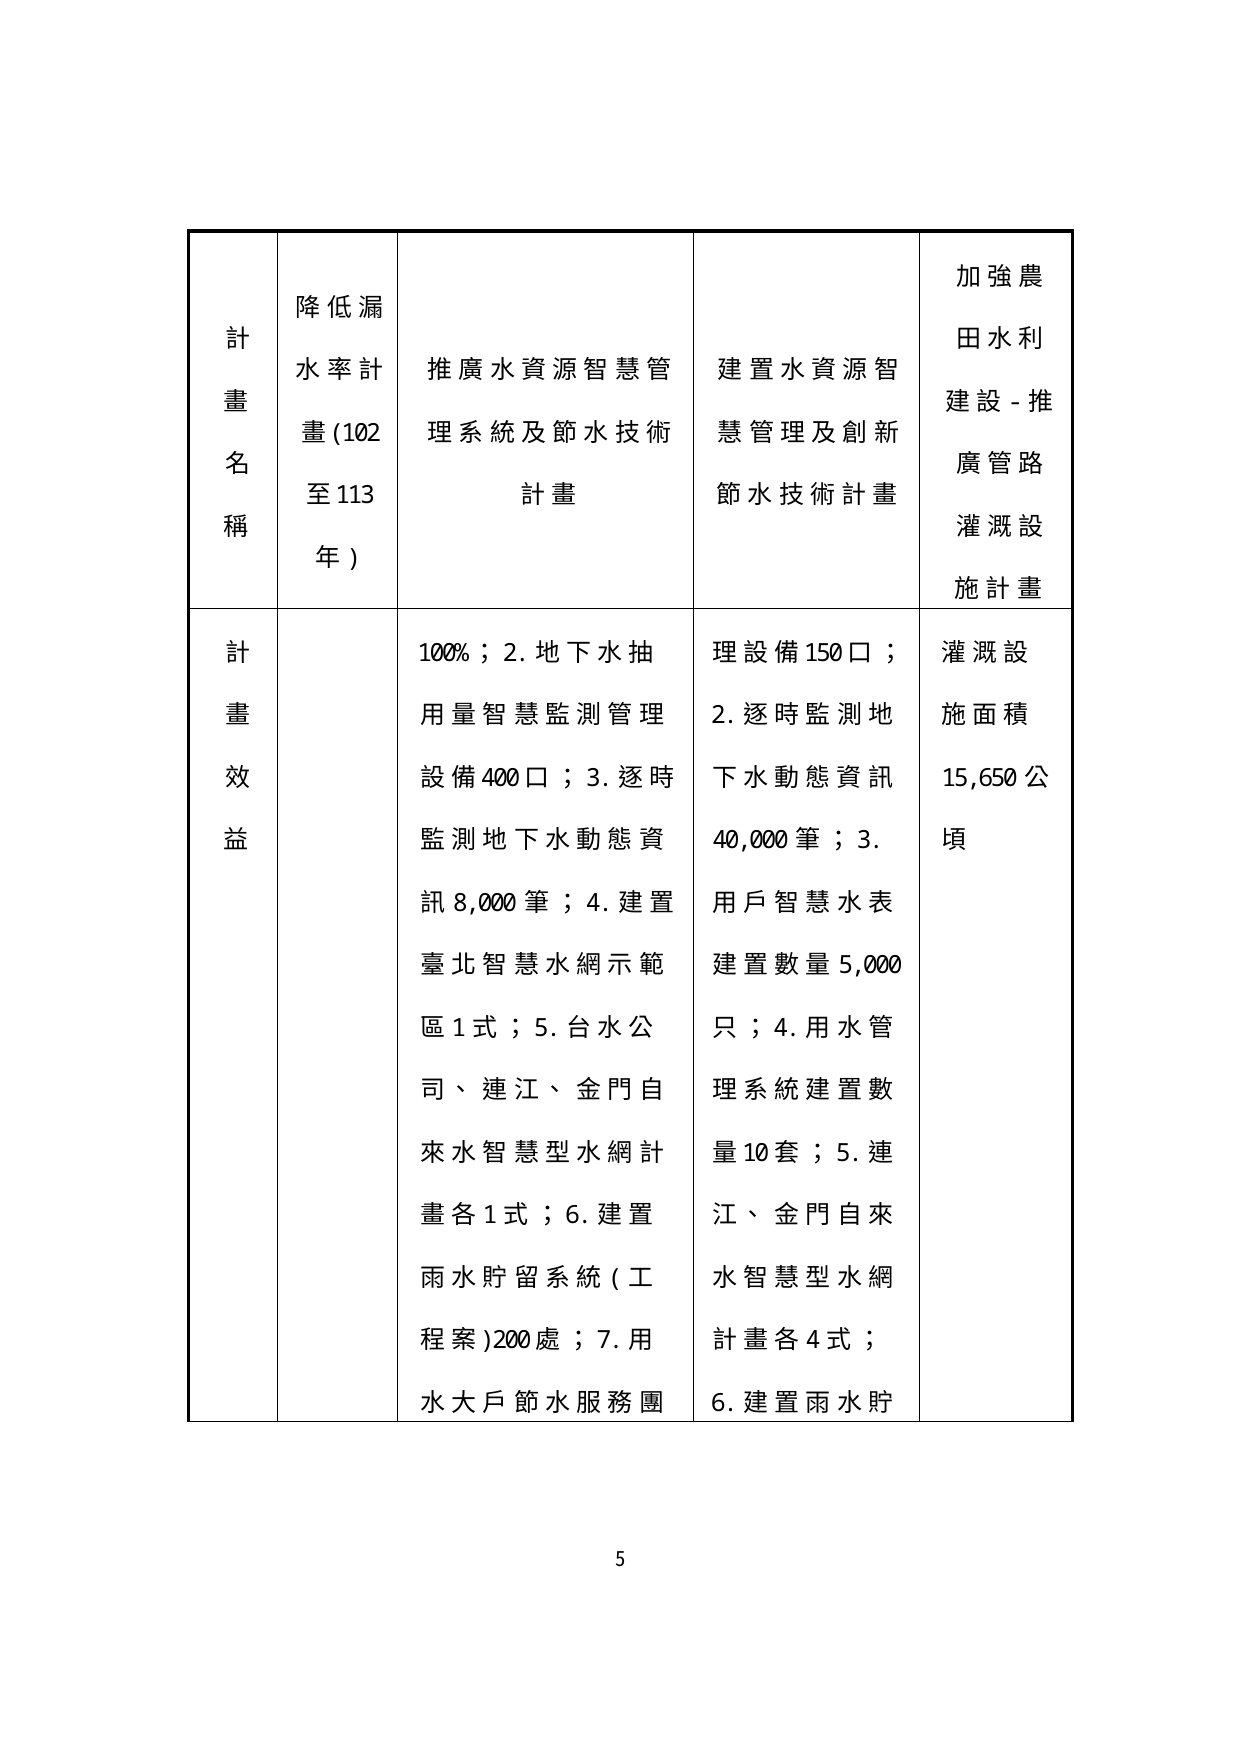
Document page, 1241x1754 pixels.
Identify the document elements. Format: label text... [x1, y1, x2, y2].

table_cell 100%；2.地下水抽用量智慧監測管理設備400口；3.逐時監測地下水動態資訊8,000筆；4.建置臺北智慧水網示範區1式；5.台水公司、連江、金門自來水智慧型水網計畫各1式；6.建置雨水貯留系統(工程案)200處；7.用水大戶節水服務團 [398, 609, 693, 1421]
table_header 加強農田水利建設-推廣管路灌溉設施計畫 [920, 233, 1071, 607]
table_header 計畫 名稱 [190, 233, 277, 607]
table_cell 灌溉設施面積15,650公頃 [920, 609, 1071, 1421]
table_cell [278, 609, 397, 1421]
table_header 建置水資源智慧管理及創新節水技術計畫 [694, 233, 919, 607]
table_cell 理設備150口；2.逐時監測地下水動態資訊40,000筆；3.用戶智慧水表建置數量5,000只；4.用水管理系統建置數量10套；5.連江、金門自來水智慧型水網計畫各4式；6.建置雨水貯 [694, 609, 919, 1421]
table_cell 計畫效益 [190, 609, 277, 1421]
table_header 推廣水資源智慧管理系統及節水技術計畫 [398, 233, 693, 607]
table_header 降低漏水率計畫(102至113年) [278, 233, 397, 607]
